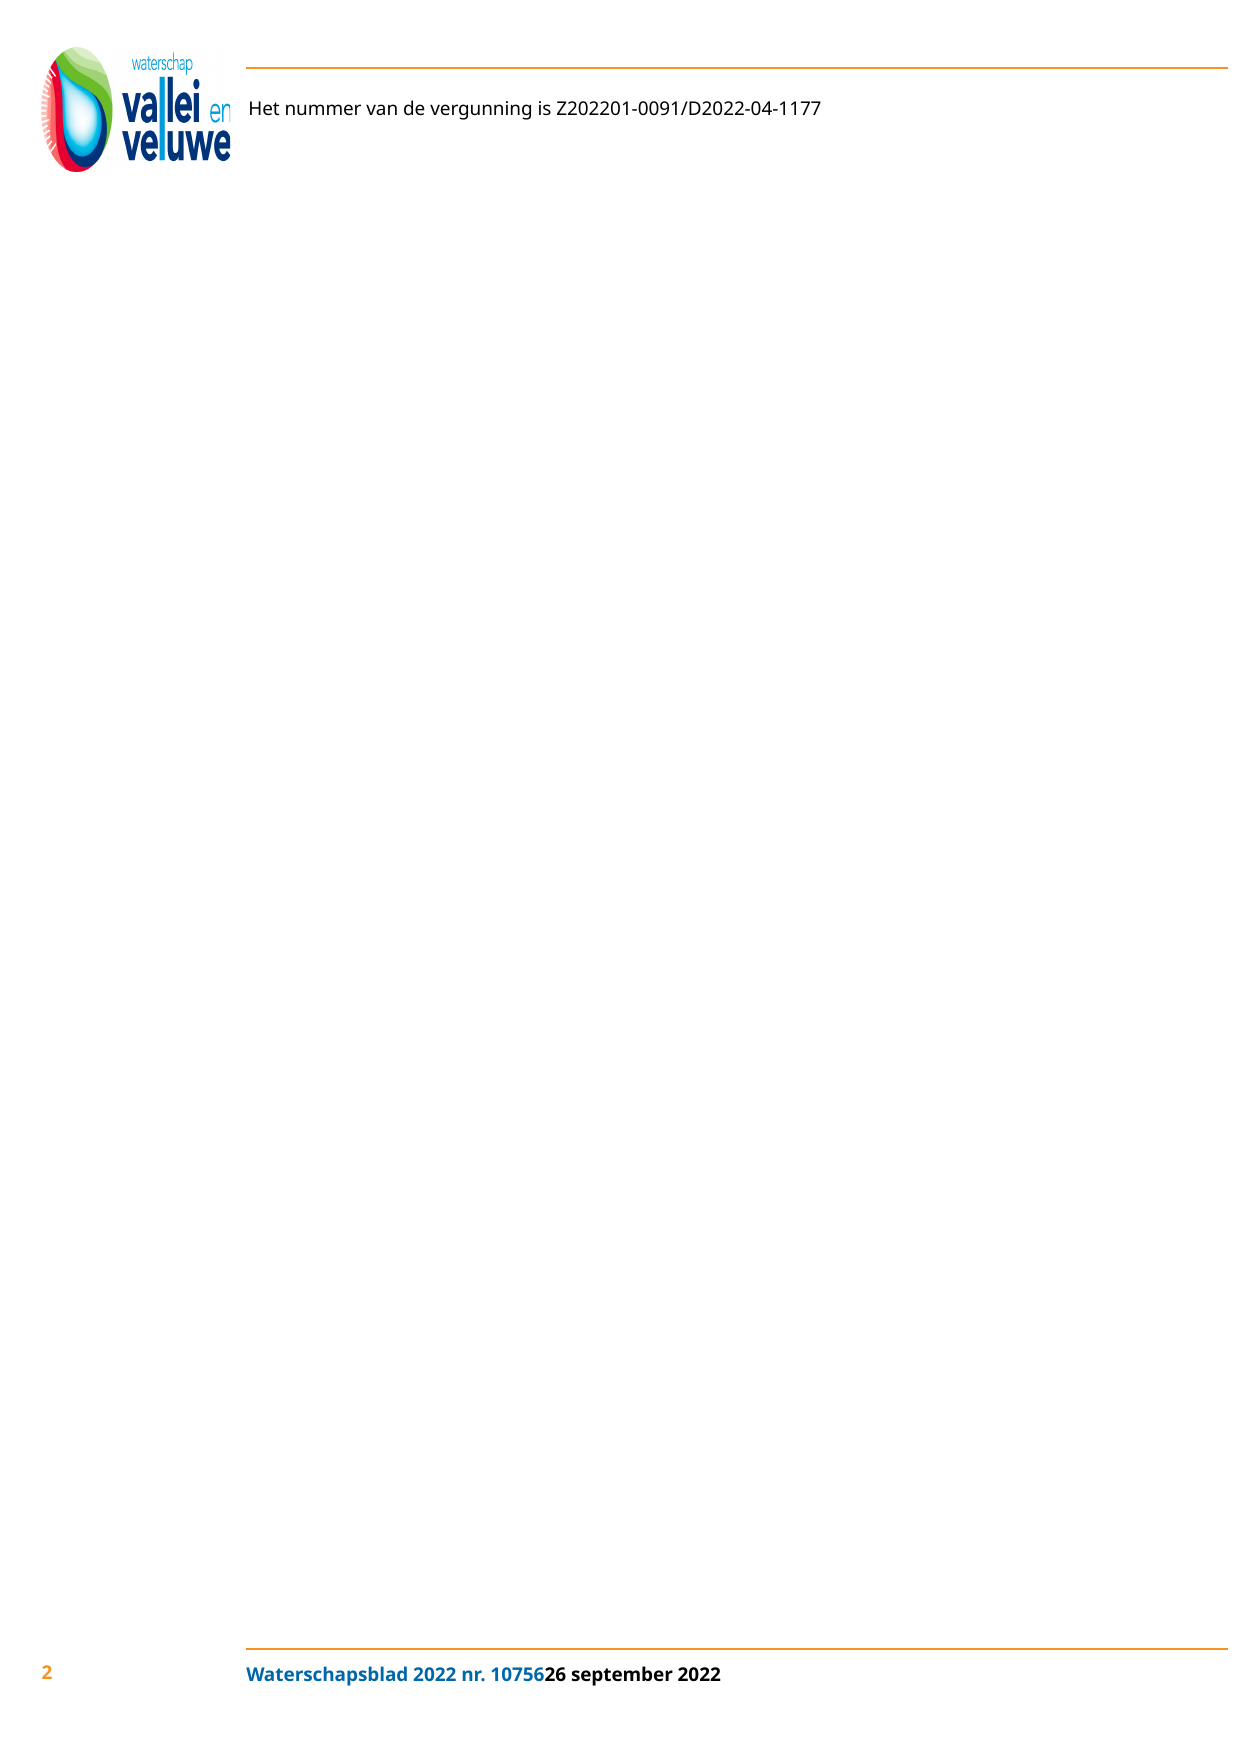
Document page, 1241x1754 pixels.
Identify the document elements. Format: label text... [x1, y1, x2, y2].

picture [41, 47, 231, 172]
text Het nummer van de vergunning is Z202201-0091/D2022-04-1177 [248, 95, 1152, 121]
